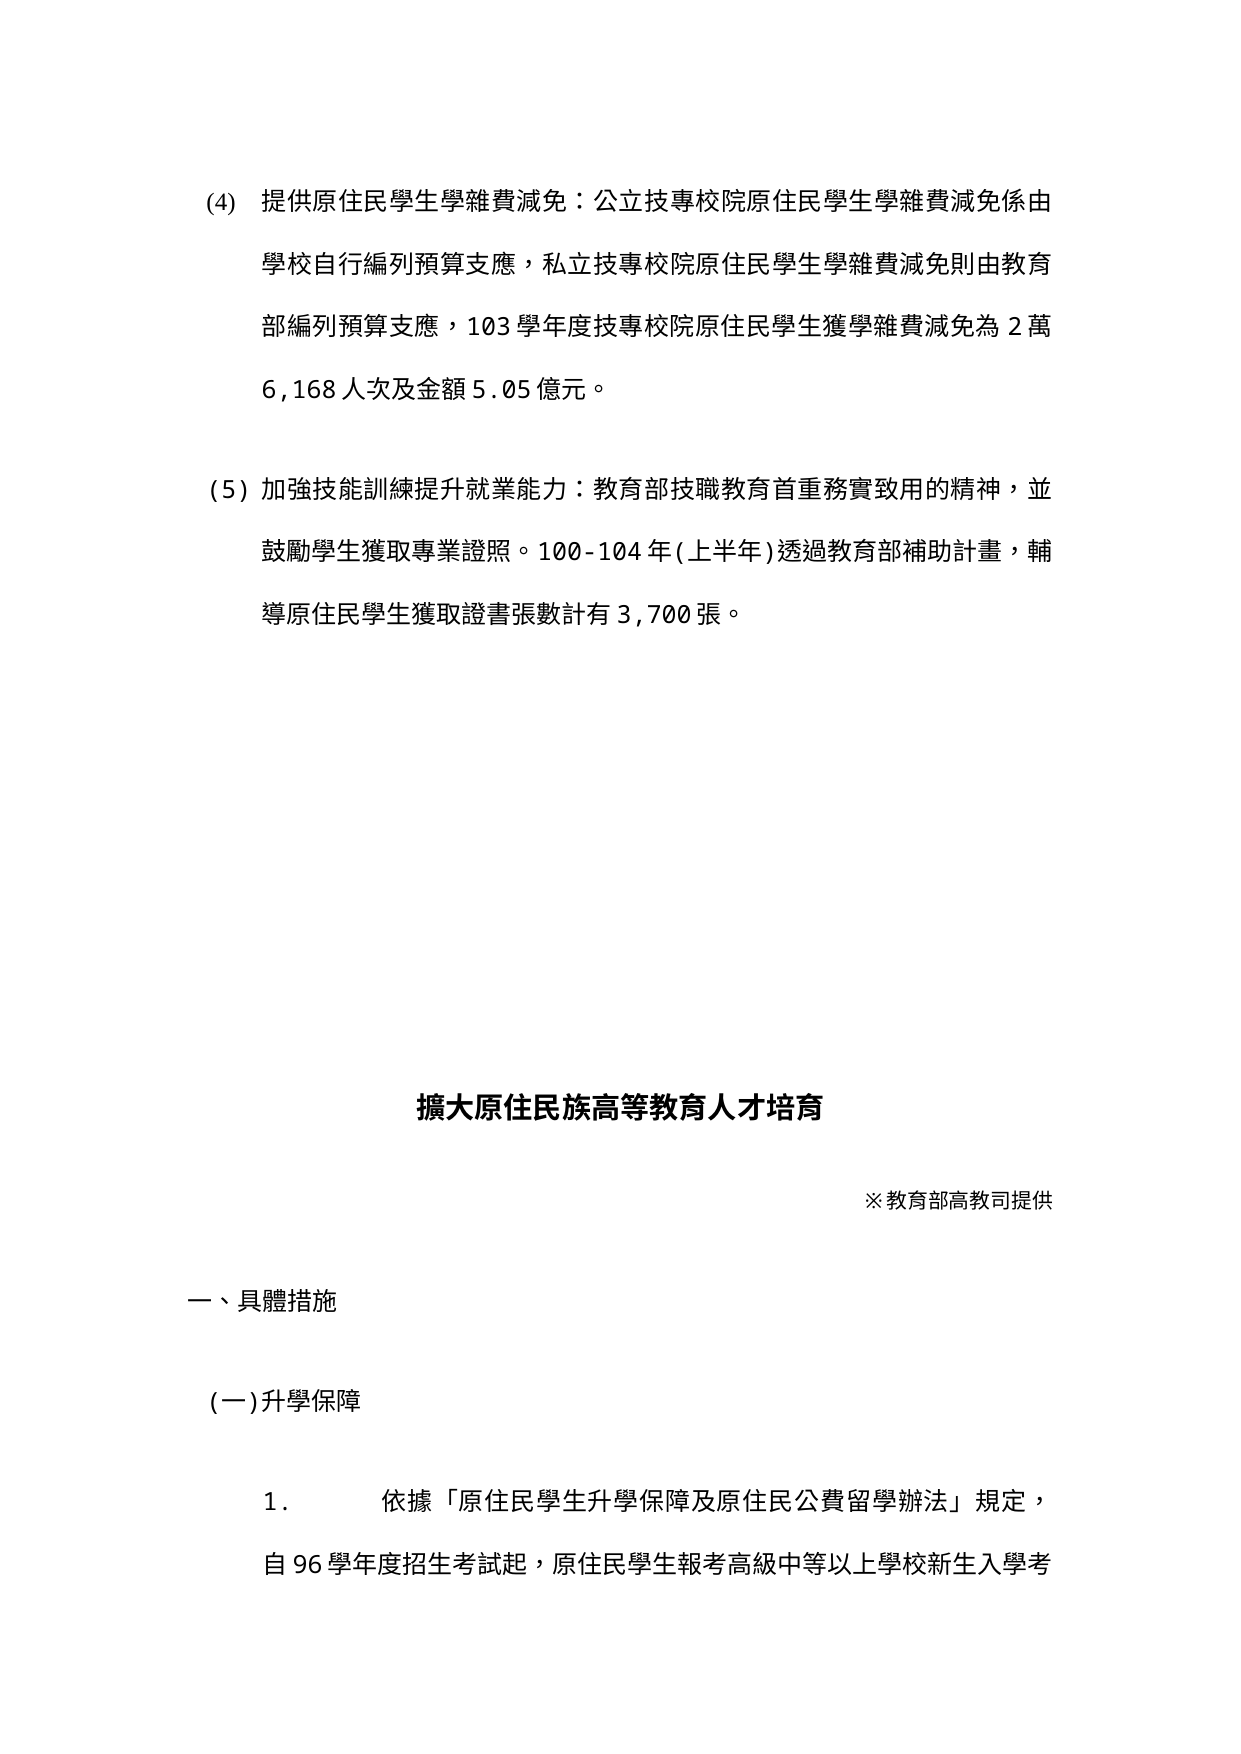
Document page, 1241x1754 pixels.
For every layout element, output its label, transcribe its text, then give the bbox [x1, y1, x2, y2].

list 加強技能訓練提升就業能力：教育部技職教育首重務實致用的精神，並鼓勵學生獲取專業證照。100-104年(上半年)透過教育部補助計畫，輔導原住民學生獲取證書張數計有3,700張。 [206, 446, 1053, 633]
list 提供原住民學生學雜費減免：公立技專校院原住民學生學雜費減免係由學校自行編列預算支應，私立技專校院原住民學生學雜費減免則由教育部編列預算支應，103學年度技專校院原住民學生獲學雜費減免為2萬6,168人次及金額5.05億元。 [206, 158, 1053, 408]
subtitle 擴大原住民族高等教育人才培育 [187, 1064, 1053, 1127]
list 依據「原住民學生升學保障及原住民公費留學辦法」規定，自96學年度招生考試起，原住民學生報考高級中等以上學校新生入學考試，除研究所、學士後各學系不予優待外，其優待方式改以加原始總分10%計算；取得原住民文化及語言能力證明者，以加原始總分35%計算。以其他方式入學者，可由各校酌予考量優待。 [262, 1458, 1053, 1583]
text ※教育部高教司提供 [206, 1158, 1053, 1221]
text 一、具體措施 [187, 1258, 1053, 1321]
text (一)升學保障 [206, 1358, 1053, 1421]
